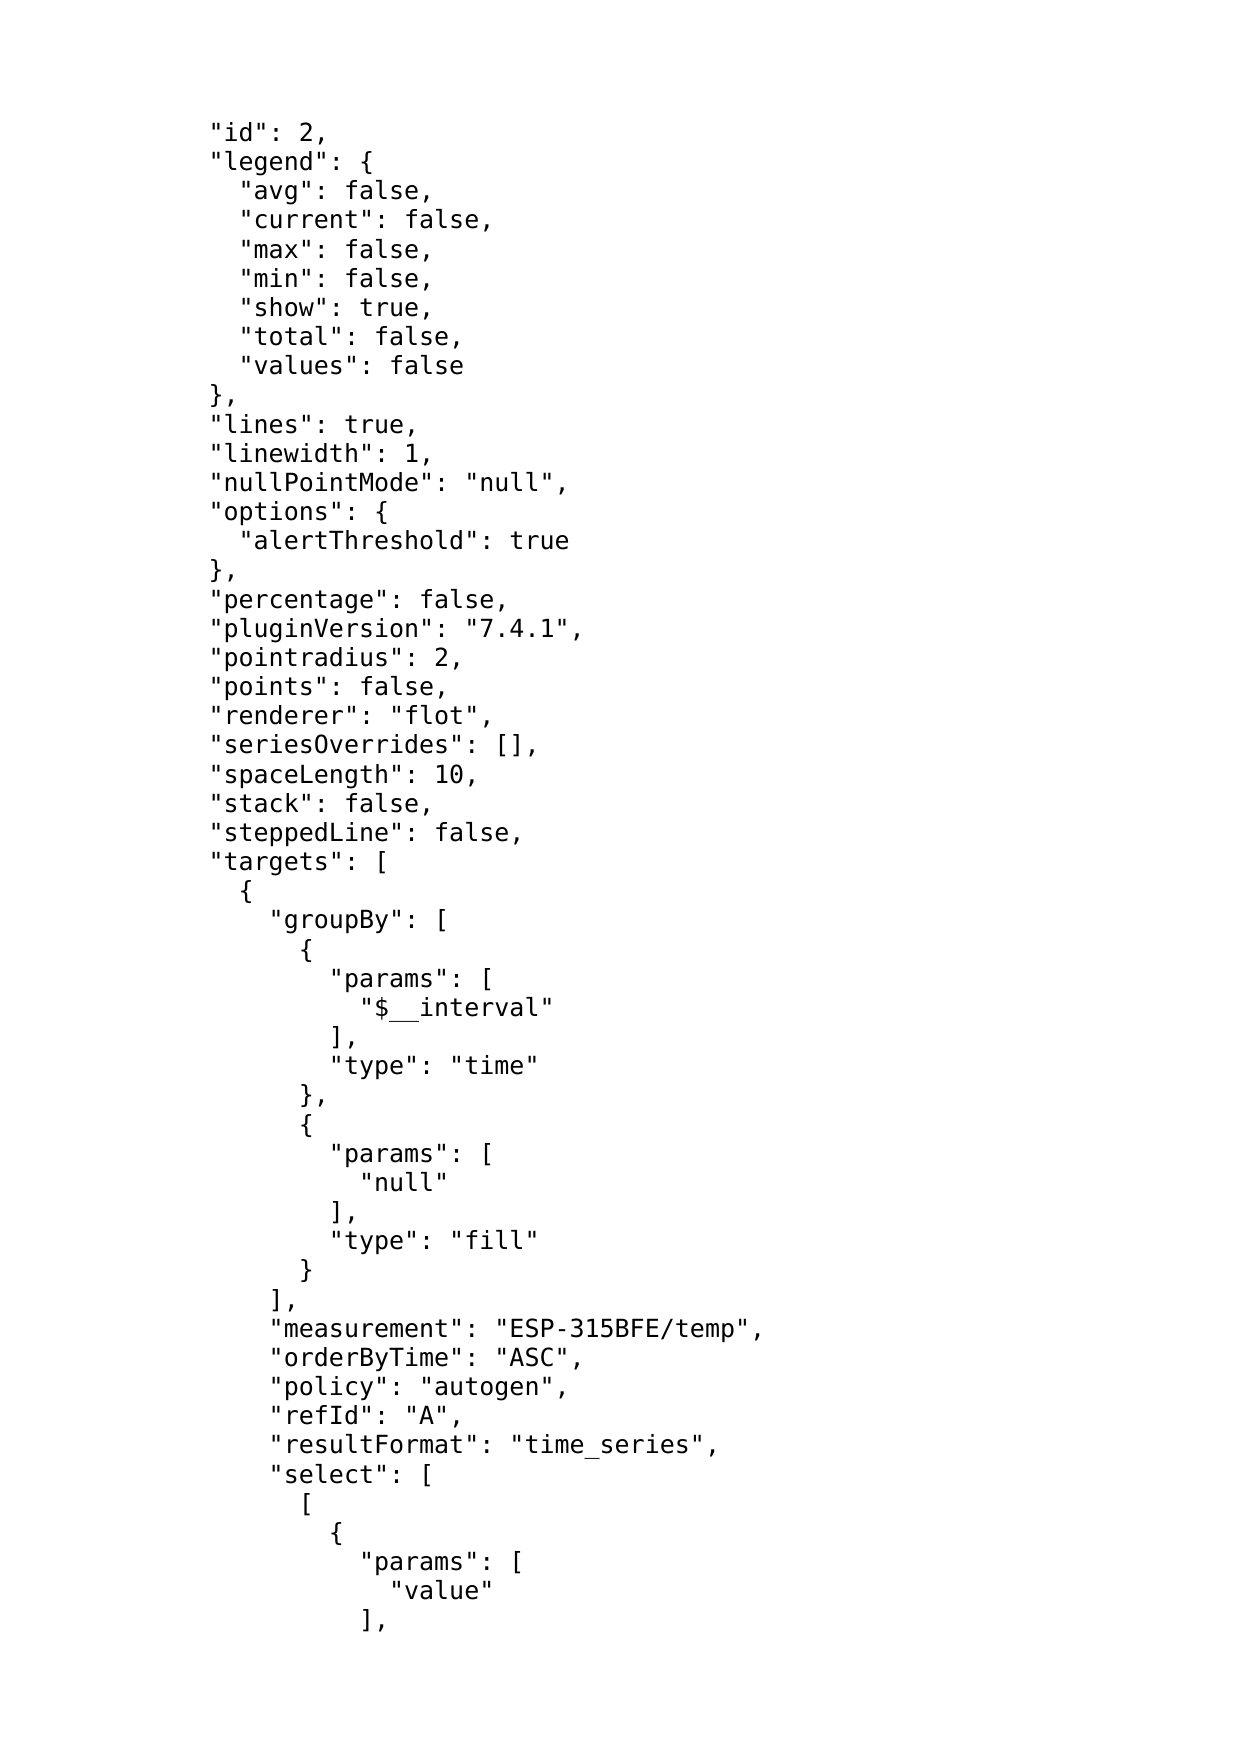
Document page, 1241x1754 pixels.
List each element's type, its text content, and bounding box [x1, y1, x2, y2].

text "id": 2, "legend": { "avg": false, "current": false, "max": false, "min": false, "show": true, "total": false, "values": false }, "lines": true, "linewidth": 1, "nullPointMode": "null", "options": { "alertThreshold": true }, "percentage": false, "pluginVersion": "7.4.1", "pointradius": 2, "points": false, "renderer": "flot", "seriesOverrides": [], "spaceLength": 10, "stack": false, "steppedLine": false, "targets": [ { "groupBy": [ { "params": [ "$__interval" ], "type": "time" }, { "params": [ "null" ], "type": "fill" } ], "measurement": "ESP-315BFE/temp", "orderByTime": "ASC", "policy": "autogen", "refId": "A", "resultFormat": "time_series", "select": [ [ { "params": [ "value" ], [118, 118, 1122, 1635]
